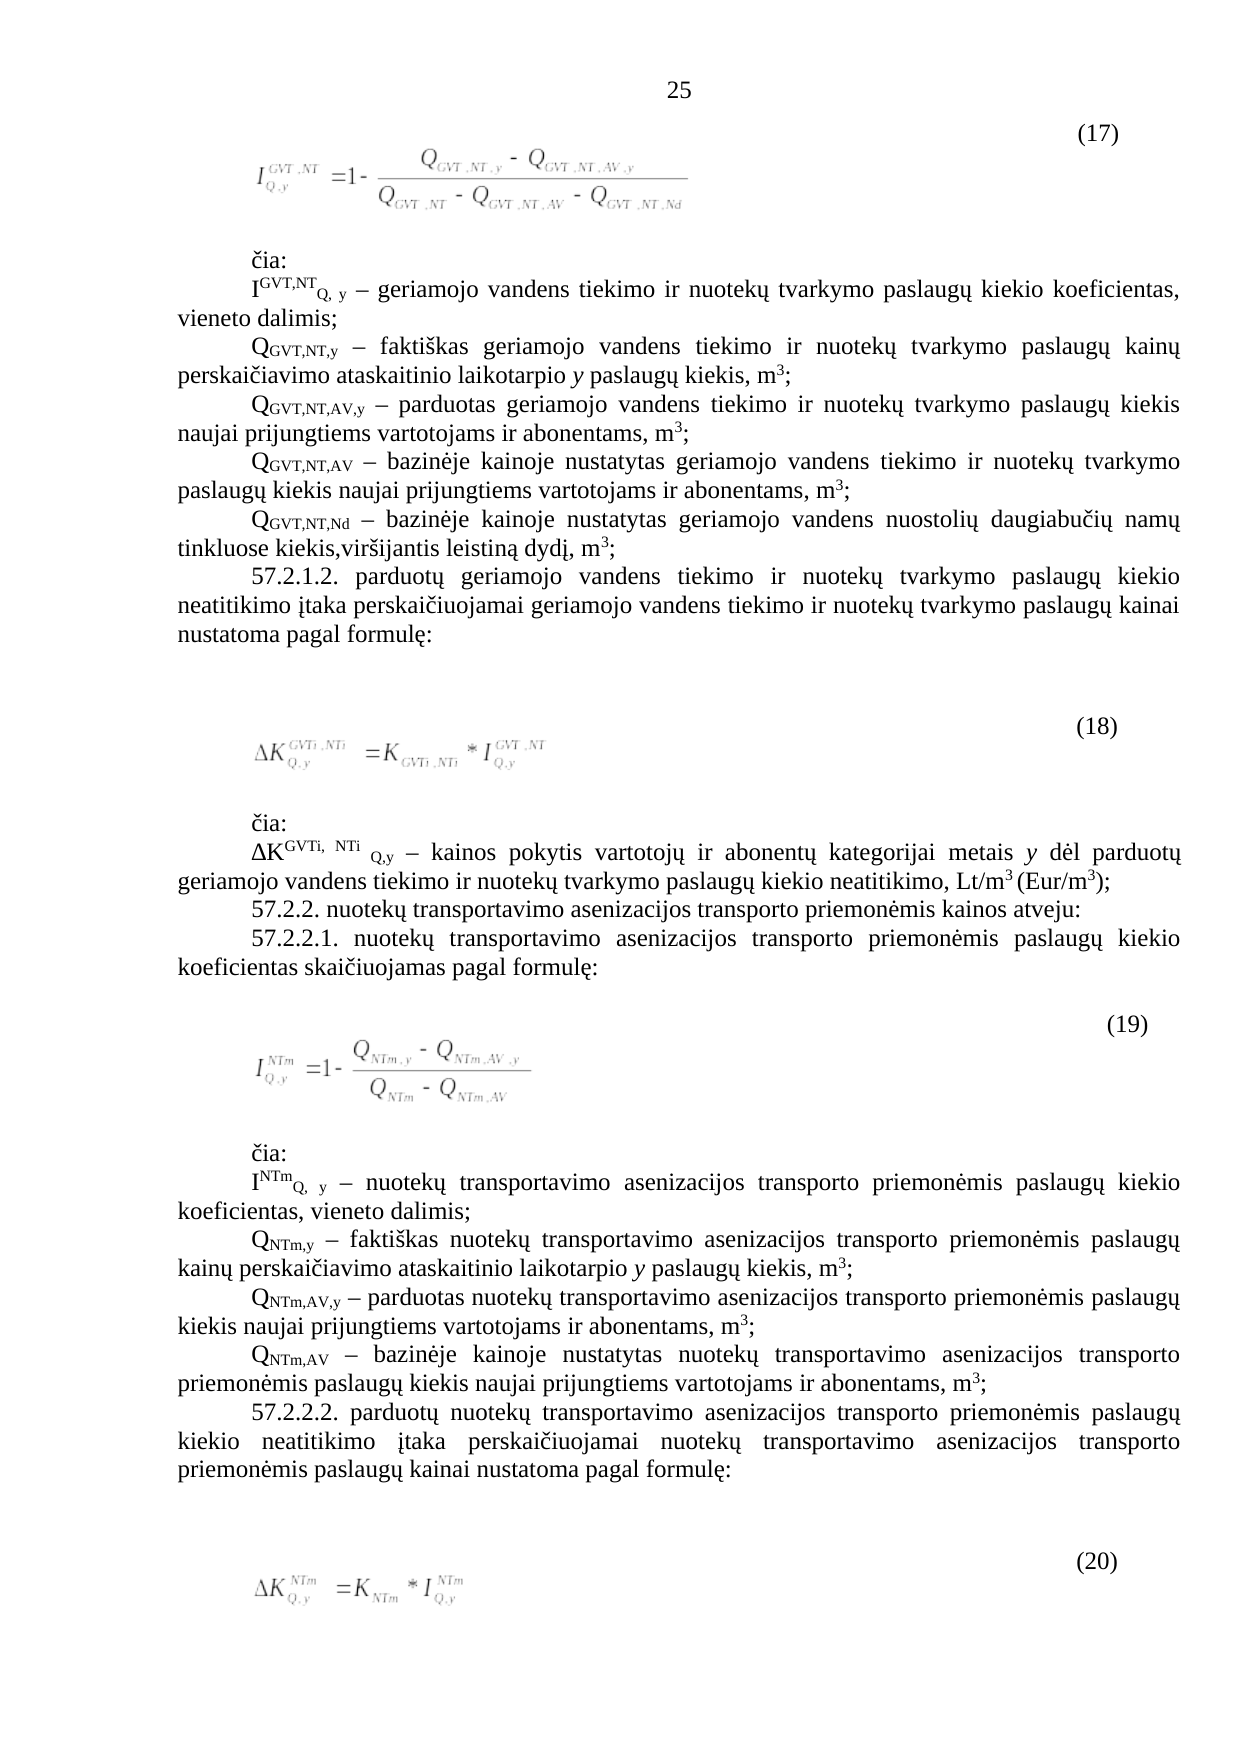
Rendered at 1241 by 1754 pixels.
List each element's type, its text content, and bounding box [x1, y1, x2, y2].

text čia: [251, 1138, 1181, 1167]
text QNTm,y – faktiškas nuotekų transportavimo asenizacijos transporto priemonėmis paslaugų kainų perskaičiavimo ataskaitinio laikotarpio y paslaugų kiekis, m3; [177, 1224, 1181, 1282]
text QGVT,NT,AV – bazinėje kainoje nustatytas geriamojo vandens tiekimo ir nuotekų tvarkymo paslaugų kiekis naujai prijungtiems vartotojams ir abonentams, m3; [177, 446, 1181, 504]
text INTmQ, y – nuotekų transportavimo asenizacijos transporto priemonėmis paslaugų kiekio koeficientas, vieneto dalimis; [177, 1167, 1181, 1224]
text 57.2.2.2. parduotų nuotekų transportavimo asenizacijos transporto priemonėmis paslaugų kiekio neatitikimo įtaka perskaičiuojamai nuotekų transportavimo asenizacijos transporto priemonėmis paslaugų kainai nustatoma pagal formulę: [177, 1397, 1181, 1483]
text QGVT,NT,AV,y – parduotas geriamojo vandens tiekimo ir nuotekų tvarkymo paslaugų kiekis naujai prijungtiems vartotojams ir abonentams, m3; [177, 389, 1181, 446]
text čia: [251, 808, 1181, 837]
text (18) [251, 711, 1181, 779]
text 57.2.2. nuotekų transportavimo asenizacijos transporto priemonėmis kainos atveju: [177, 894, 1181, 923]
text (19) [207, 1009, 1181, 1109]
text 57.2.1.2. parduotų geriamojo vandens tiekimo ir nuotekų tvarkymo paslaugų kiekio neatitikimo įtaka perskaičiuojamai geriamojo vandens tiekimo ir nuotekų tvarkymo paslaugų kainai nustatoma pagal formulę: [177, 561, 1181, 648]
text QGVT,NT,Nd – bazinėje kainoje nustatytas geriamojo vandens nuostolių daugiabučių namų tinkluose kiekis,viršijantis leistiną dydį, m3; [177, 504, 1181, 561]
text QNTm,AV – bazinėje kainoje nustatytas nuotekų transportavimo asenizacijos transporto priemonėmis paslaugų kiekis naujai prijungtiems vartotojams ir abonentams, m3; [177, 1339, 1181, 1397]
text čia: [251, 245, 1181, 274]
text (20) [251, 1546, 1181, 1615]
text (17) [252, 118, 1181, 216]
text IGVT,NTQ, y – geriamojo vandens tiekimo ir nuotekų tvarkymo paslaugų kiekio koeficientas, vieneto dalimis; [177, 274, 1181, 331]
text QGVT,NT,y – faktiškas geriamojo vandens tiekimo ir nuotekų tvarkymo paslaugų kainų perskaičiavimo ataskaitinio laikotarpio y paslaugų kiekis, m3; [177, 331, 1181, 389]
text ∆KGVTi, NTi Q,y – kainos pokytis vartotojų ir abonentų kategorijai metais y dėl parduotų geriamojo vandens tiekimo ir nuotekų tvarkymo paslaugų kiekio neatitikimo, Lt/m3 (Eur/m3); [177, 837, 1181, 894]
text QNTm,AV,y – parduotas nuotekų transportavimo asenizacijos transporto priemonėmis paslaugų kiekis naujai prijungtiems vartotojams ir abonentams, m3; [177, 1282, 1181, 1339]
text 57.2.2.1. nuotekų transportavimo asenizacijos transporto priemonėmis paslaugų kiekio koeficientas skaičiuojamas pagal formulę: [177, 923, 1181, 981]
